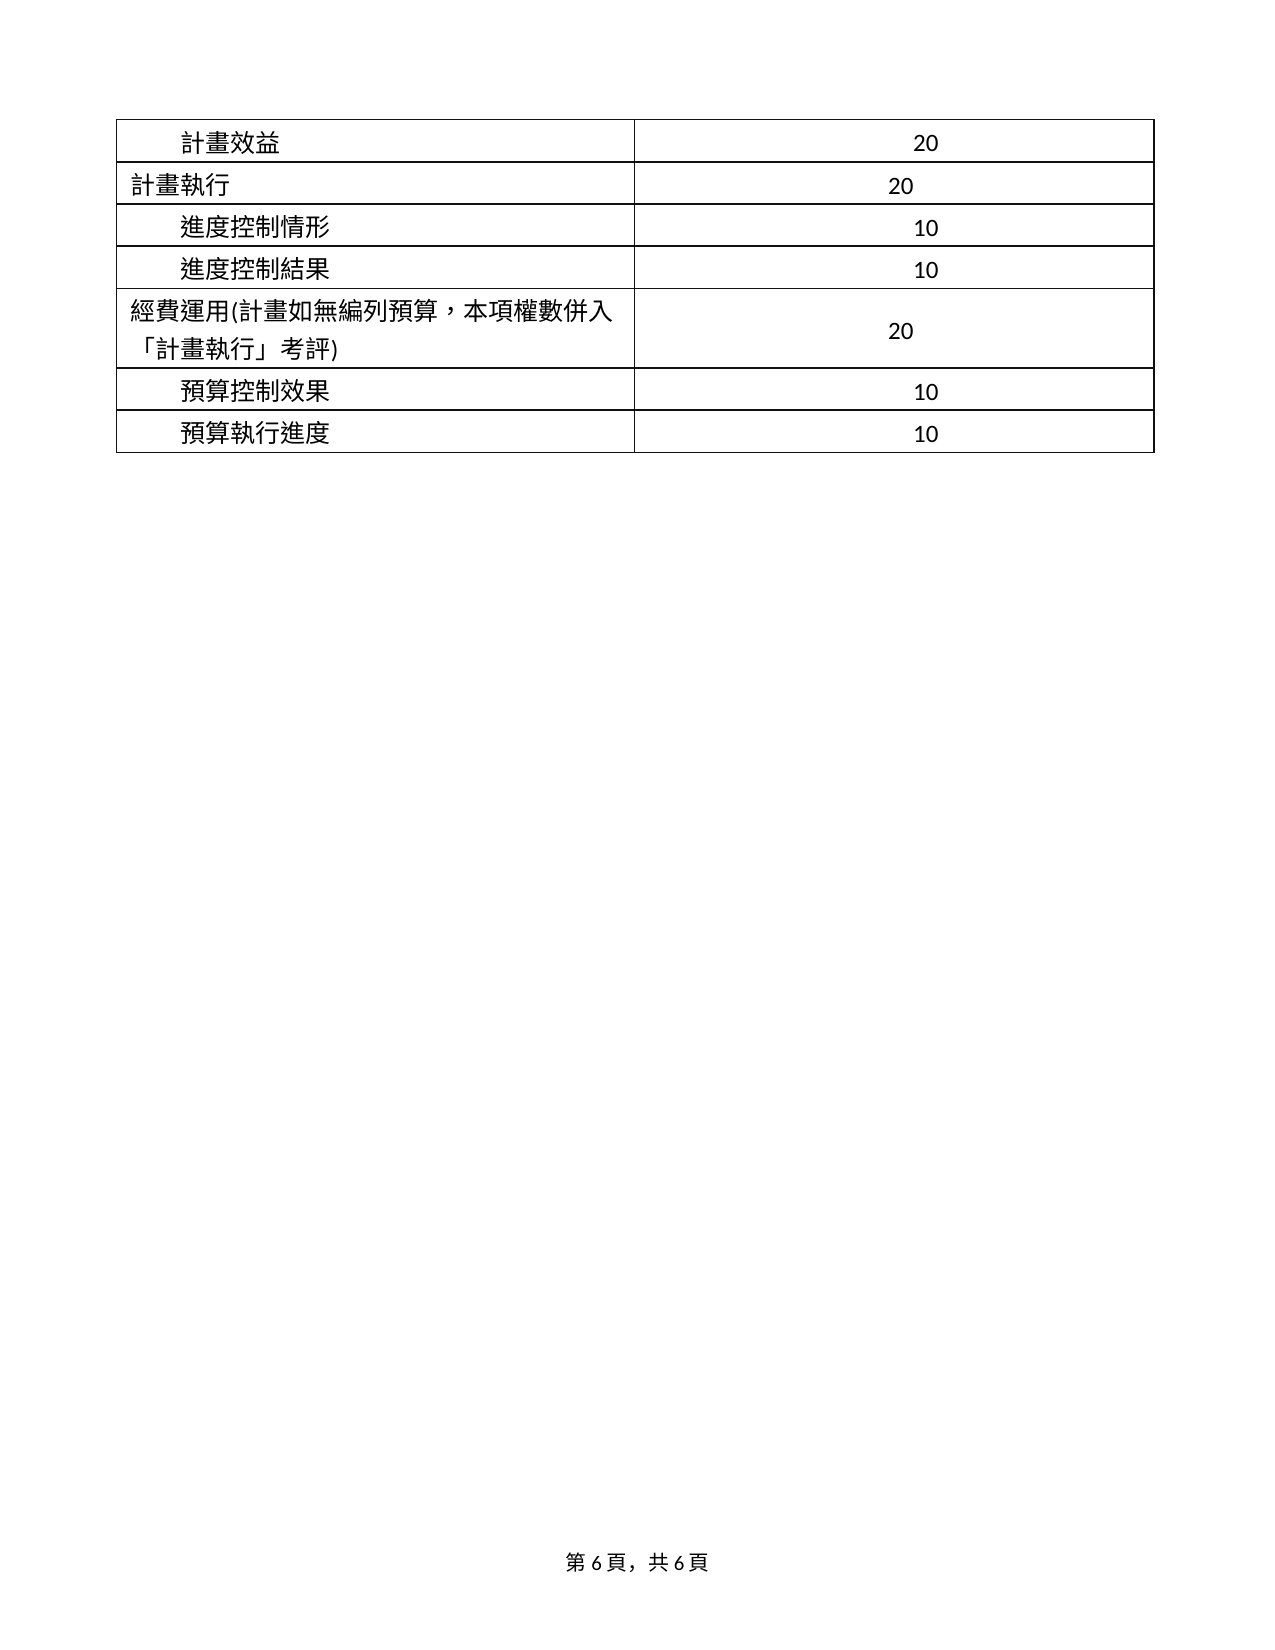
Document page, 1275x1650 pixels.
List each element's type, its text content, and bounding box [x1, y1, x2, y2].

table_cell 20 [635, 289, 1153, 367]
table_cell 預算控制效果 [117, 369, 634, 409]
table_cell 10 [635, 411, 1153, 452]
table_cell 計畫效益 [117, 120, 634, 161]
table_cell 進度控制情形 [117, 205, 634, 245]
table_cell 計畫執行 [117, 163, 634, 203]
table_cell 預算執行進度 [117, 411, 634, 452]
table_cell 20 [635, 120, 1153, 161]
table_cell 20 [635, 163, 1153, 203]
table_cell 經費運用(計畫如無編列預算，本項權數併入「計畫執行」考評) [117, 289, 634, 367]
table_cell 10 [635, 205, 1153, 245]
table_cell 進度控制結果 [117, 247, 634, 287]
table_cell 10 [635, 369, 1153, 409]
table_cell 10 [635, 247, 1153, 287]
